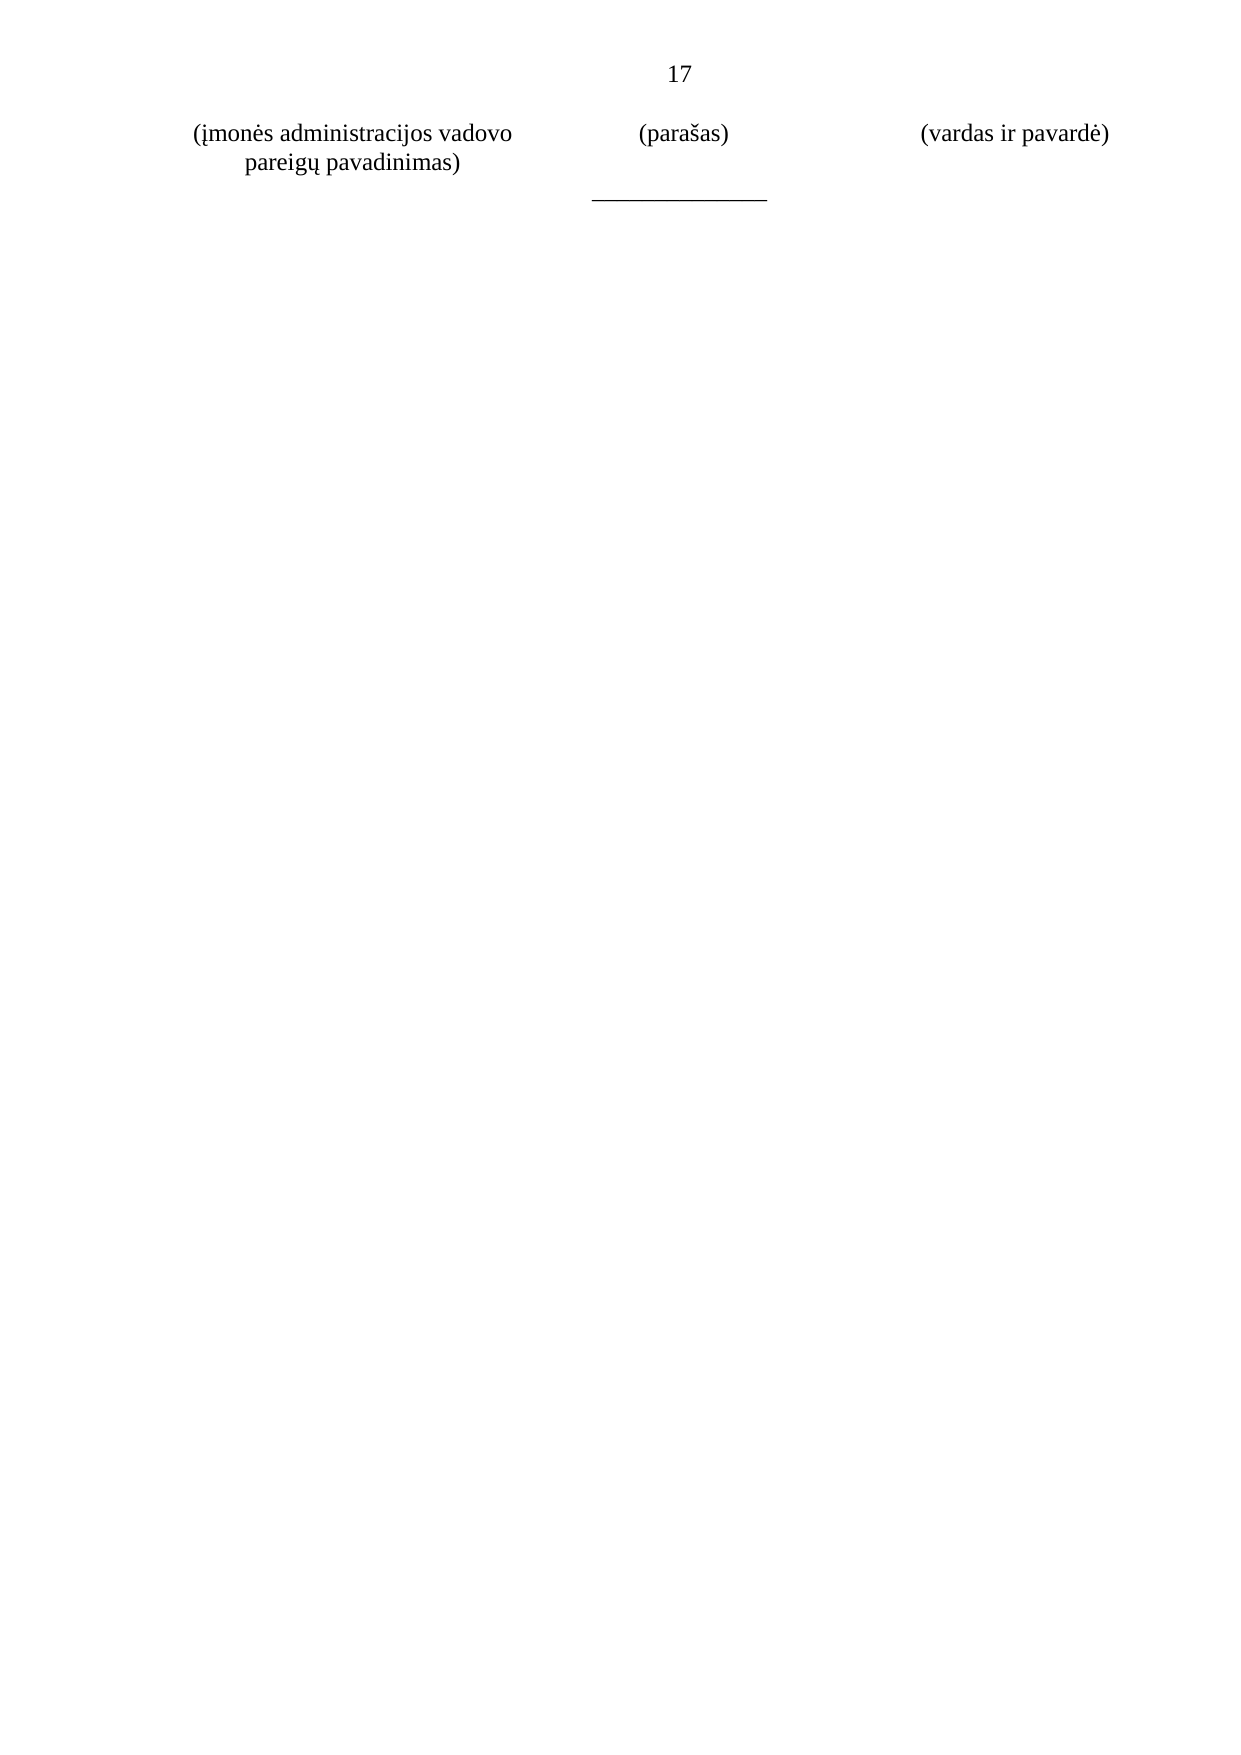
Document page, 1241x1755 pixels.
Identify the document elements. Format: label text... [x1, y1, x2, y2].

text (įmonės administracijos vadovo (parašas) (vardas ir pavardė) [177, 118, 1181, 147]
text ______________ [177, 176, 1181, 204]
text pareigų pavadinimas) [177, 147, 1181, 176]
